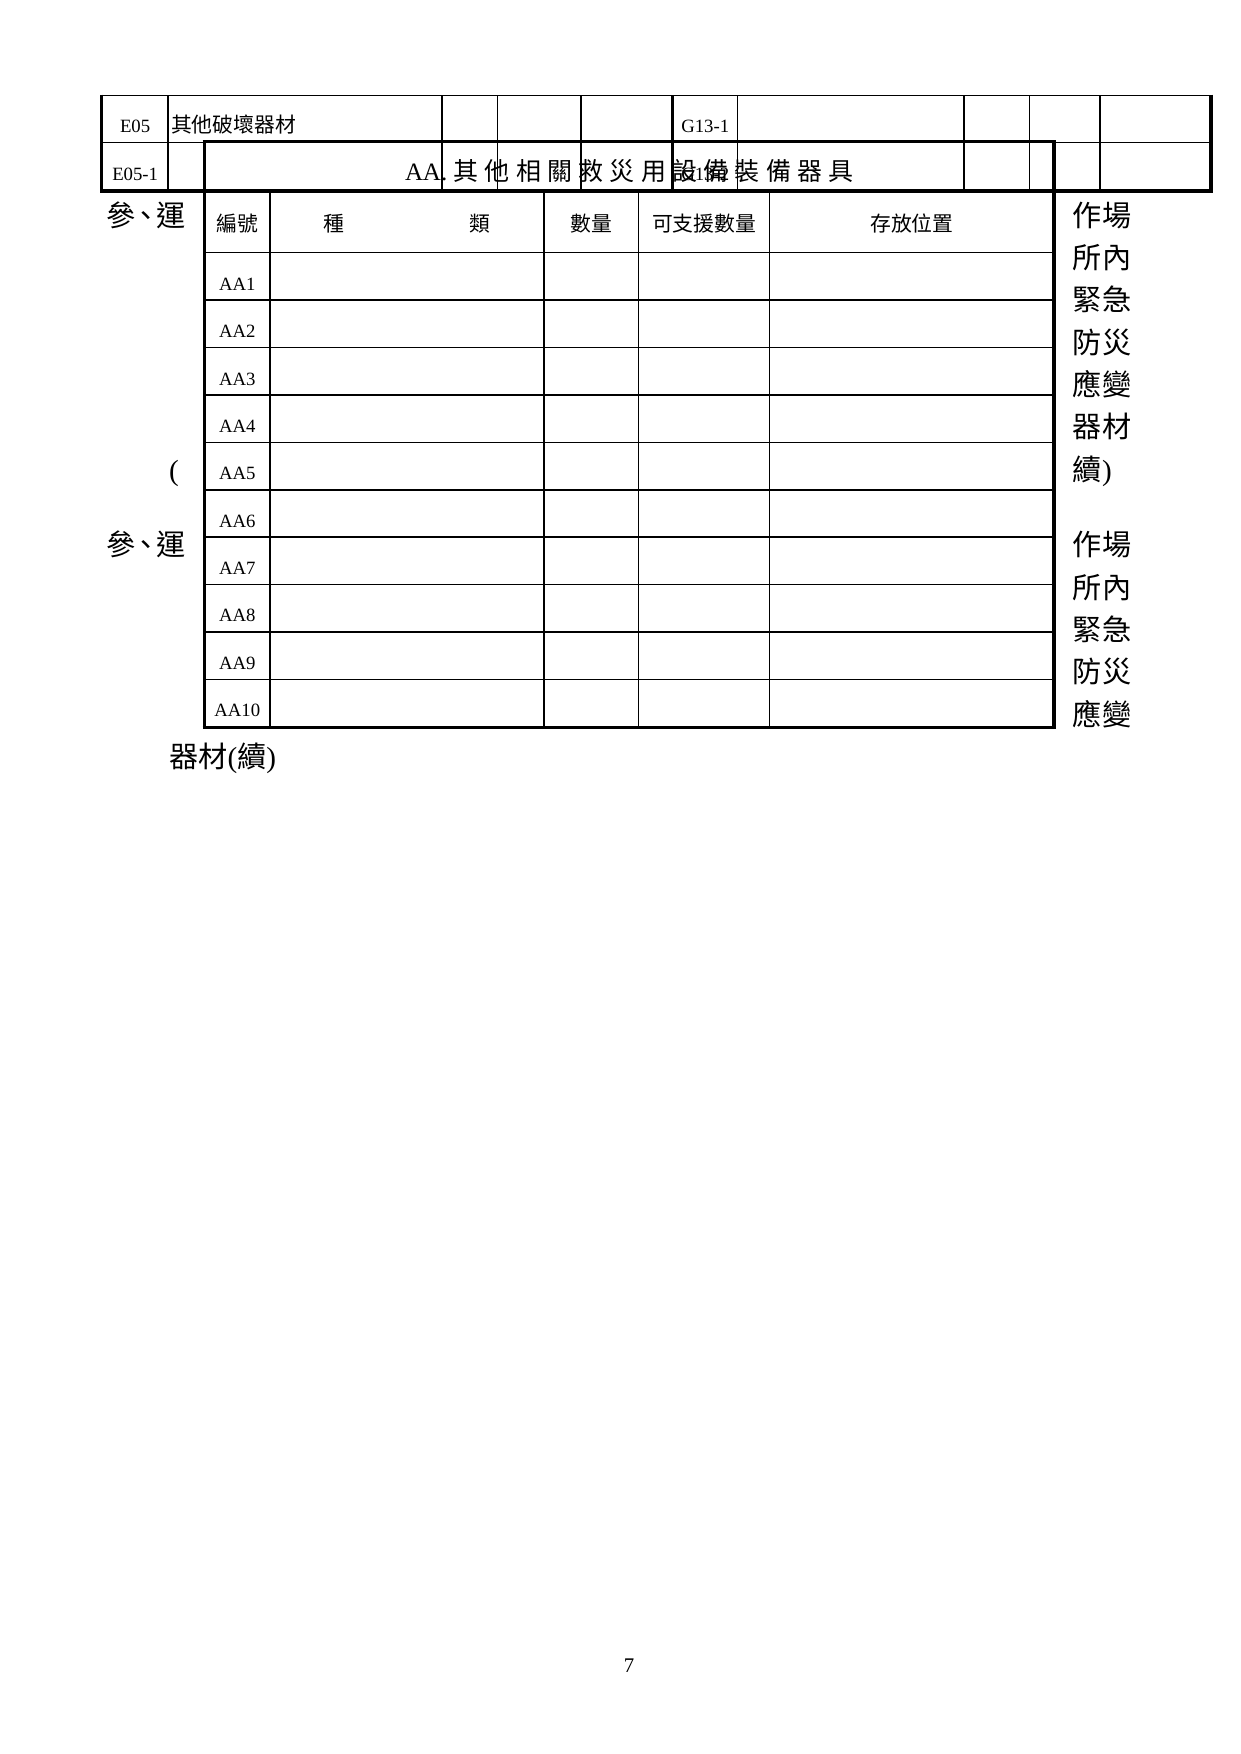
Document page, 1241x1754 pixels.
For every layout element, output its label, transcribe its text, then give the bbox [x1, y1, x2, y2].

table_cell [545, 585, 638, 631]
table_cell AA10 [206, 680, 269, 726]
table_cell AA4 [206, 396, 269, 441]
table_cell [443, 96, 497, 140]
table_cell 數量 [545, 191, 638, 252]
table_cell [738, 96, 963, 140]
table_cell [545, 396, 638, 441]
table_header AA. 其 他 相 關 救 災 用 設 備 裝 備 器 具 [206, 143, 1052, 189]
table_cell [271, 491, 543, 536]
table_cell [1101, 96, 1209, 142]
table_cell [1056, 143, 1099, 189]
table_cell [770, 491, 1052, 536]
table_cell [639, 633, 769, 678]
table_cell [639, 396, 769, 441]
table_cell [770, 585, 1052, 631]
table_cell [271, 443, 543, 489]
table_cell [1101, 143, 1209, 189]
table_cell [271, 396, 543, 441]
table_cell AA8 [206, 585, 269, 631]
table_cell [169, 143, 203, 189]
table_cell [271, 680, 543, 726]
table_cell [770, 633, 1052, 678]
table_cell [639, 253, 769, 299]
table_cell AA6 [206, 491, 269, 536]
table_cell [545, 301, 638, 347]
table_cell [639, 491, 769, 536]
table_cell [545, 443, 638, 489]
table_cell [545, 680, 638, 726]
table_cell [639, 585, 769, 631]
table_cell [639, 301, 769, 347]
table_cell 存放位置 [770, 191, 1052, 252]
text 參、運作場所內緊急防災應變器材(續) [106, 522, 1152, 776]
table_cell [271, 538, 543, 584]
table_cell AA3 [206, 348, 269, 394]
table_cell [271, 348, 543, 394]
table_cell E05 [103, 96, 167, 142]
table_cell [271, 633, 543, 678]
text 參、運作場所內緊急防災應變器材(續) [106, 193, 203, 488]
table_cell [770, 396, 1052, 441]
table_cell [770, 680, 1052, 726]
table_cell [770, 301, 1052, 347]
table_cell [1030, 96, 1099, 142]
table_cell [545, 633, 638, 678]
table_cell [271, 253, 543, 299]
table_cell [770, 538, 1052, 584]
table_cell [639, 443, 769, 489]
text 參、運作場所內緊急防災應變器材(續) [1056, 193, 1152, 488]
table_cell AA7 [206, 538, 269, 584]
table_cell 其他破壞器材 [169, 96, 441, 142]
table_cell [639, 538, 769, 584]
table_cell 可支援數量 [639, 191, 769, 252]
table_cell [271, 585, 543, 631]
table_cell [545, 491, 638, 536]
table_cell E05-1 [103, 143, 167, 189]
table_cell AA2 [206, 301, 269, 347]
table_cell [639, 680, 769, 726]
table_cell [770, 348, 1052, 394]
table_cell [639, 348, 769, 394]
table_cell [770, 443, 1052, 489]
table_cell [545, 253, 638, 299]
table_cell [965, 96, 1029, 140]
table_cell AA1 [206, 253, 269, 299]
table_cell [770, 253, 1052, 299]
table_cell [582, 96, 671, 140]
table_cell [545, 538, 638, 584]
table_cell [271, 301, 543, 347]
table_cell G13-1 [674, 96, 737, 140]
table_cell AA9 [206, 633, 269, 678]
table_cell 種 類 [271, 191, 543, 252]
table_cell [545, 348, 638, 394]
table_cell [498, 96, 580, 140]
table_cell AA5 [206, 443, 269, 489]
table_cell 編號 [206, 191, 269, 252]
